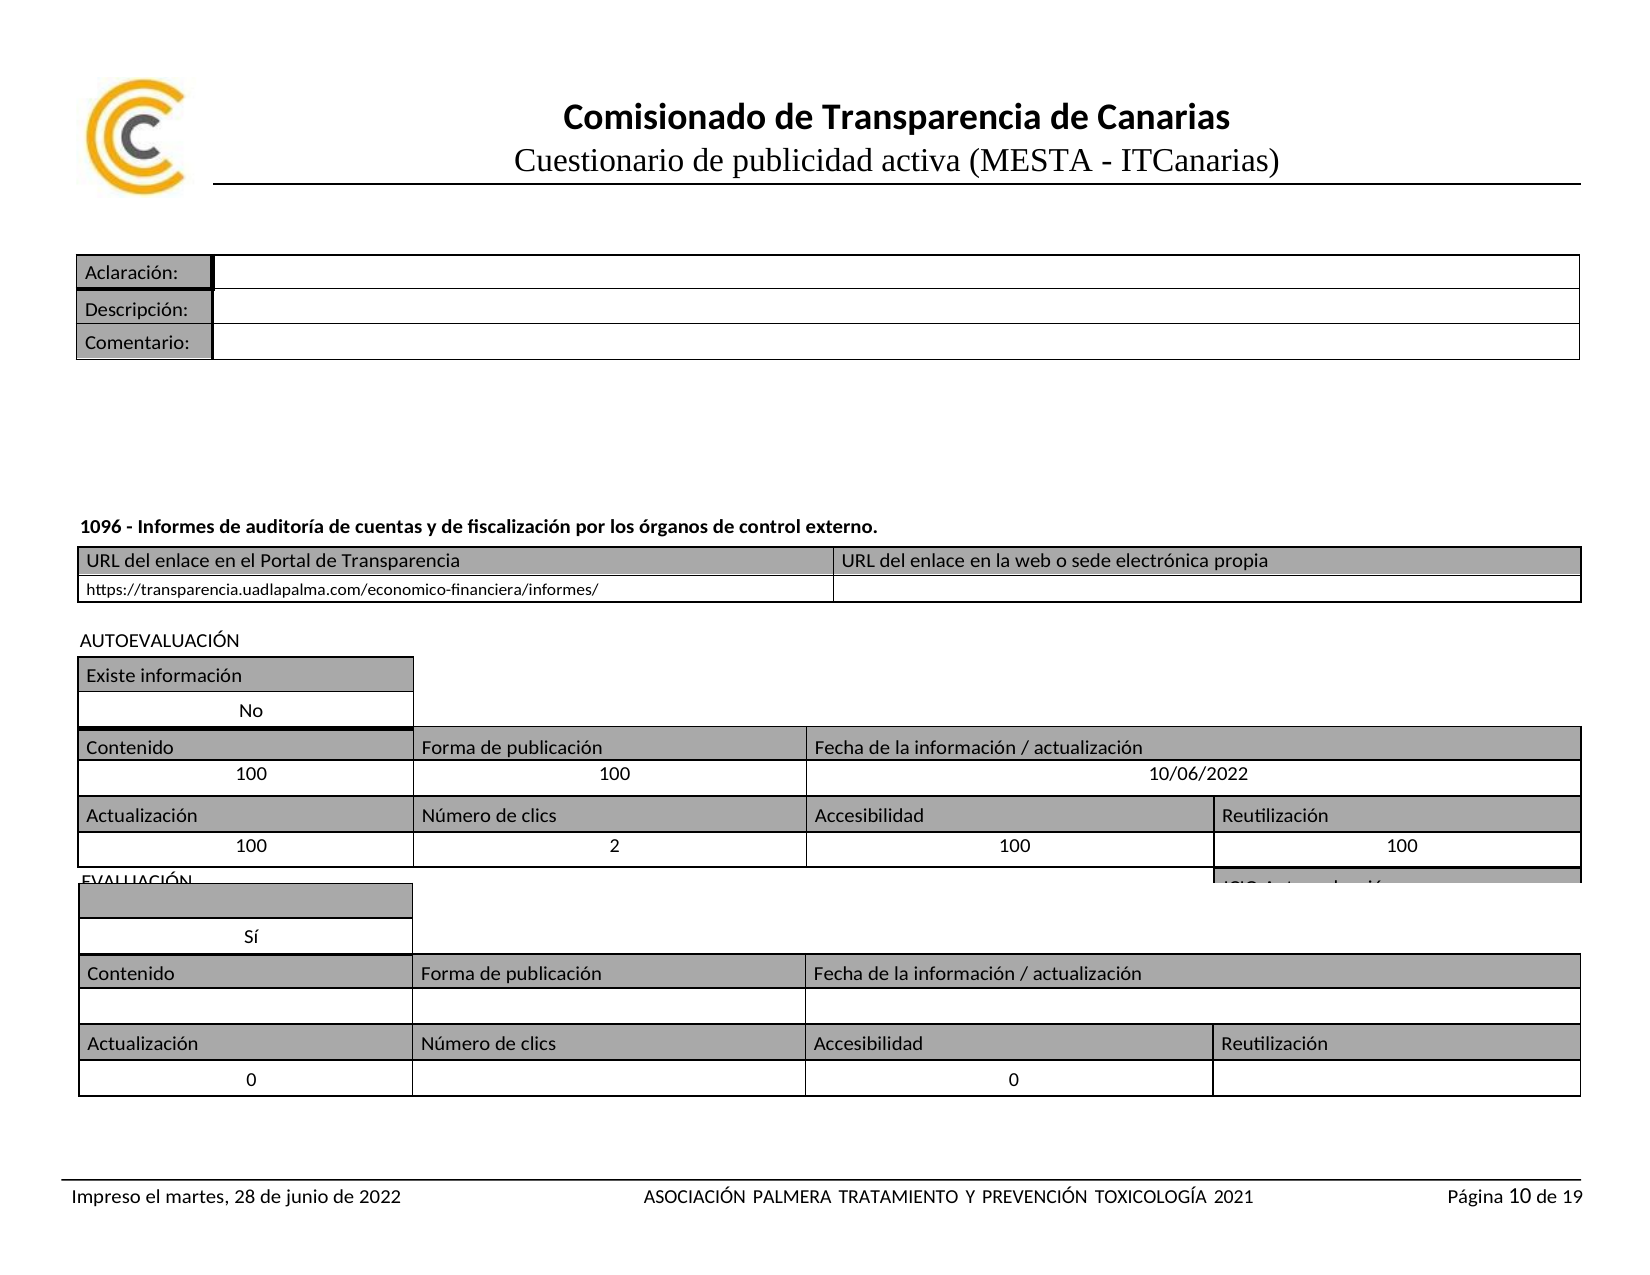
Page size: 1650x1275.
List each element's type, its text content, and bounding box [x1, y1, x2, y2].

table_cell No [79, 692, 413, 726]
table_cell 10/06/2022 [807, 761, 1580, 795]
table_cell Accesibilidad [807, 797, 1213, 831]
table_cell Forma de publicación [413, 955, 805, 987]
table_cell Actualización [80, 1025, 412, 1059]
table_cell Accesibilidad [806, 1025, 1212, 1059]
table_cell 100 [807, 833, 1213, 866]
table_cell ICIO Autoevaluación [1215, 869, 1580, 883]
text AUTOEVALUACIÓN [79, 628, 1594, 652]
table_cell Número de clics [413, 1025, 805, 1059]
table_cell Fecha de la información / actualización [807, 727, 1580, 759]
table_cell Forma de publicación [414, 727, 806, 759]
table_cell [80, 989, 412, 1023]
table_cell 100 [79, 833, 413, 866]
table_header URL del enlace en el Portal de Transparencia [79, 548, 833, 574]
table_cell 2 [414, 833, 806, 866]
subtitle 1096 - Informes de auditoría de cuentas y de fiscalización por los órganos de control externo. [79, 514, 1594, 538]
table_header [414, 656, 1581, 726]
table_header [80, 884, 412, 917]
table_cell https://transparencia.uadlapalma.com/economico-financiera/informes/ [79, 576, 833, 601]
table_cell Fecha de la información / actualización [806, 955, 1580, 987]
table_cell Reutilización [1214, 1025, 1580, 1059]
table_cell 100 [414, 761, 806, 795]
table_cell 100 [1215, 833, 1580, 866]
table_cell [214, 324, 1579, 358]
table_cell EVALUACIÓN Existe información [78, 868, 1213, 883]
table_cell Comentario: [77, 324, 211, 358]
table_header Existe información [79, 658, 413, 691]
table_cell [806, 989, 1580, 1023]
table_cell 0 [806, 1061, 1212, 1095]
table_cell 0 [80, 1061, 412, 1095]
table_cell Descripción: [77, 291, 211, 323]
table_cell 100 [79, 761, 413, 795]
table_cell [214, 289, 1579, 323]
table_header URL del enlace en la web o sede electrónica propia [834, 548, 1580, 574]
table_cell [834, 576, 1580, 601]
table_cell Actualización [79, 797, 413, 831]
table_cell Contenido [79, 731, 413, 759]
table_cell Reutilización [1215, 797, 1580, 831]
table_header Aclaración: [77, 256, 210, 287]
table_cell [1214, 1061, 1580, 1095]
table_cell [413, 989, 805, 1023]
table_cell Número de clics [414, 797, 806, 831]
table_header [413, 883, 1580, 953]
table_cell [413, 1061, 805, 1095]
table_header [215, 256, 1579, 287]
table_cell Contenido [80, 956, 412, 987]
table_cell Sí [80, 919, 412, 953]
